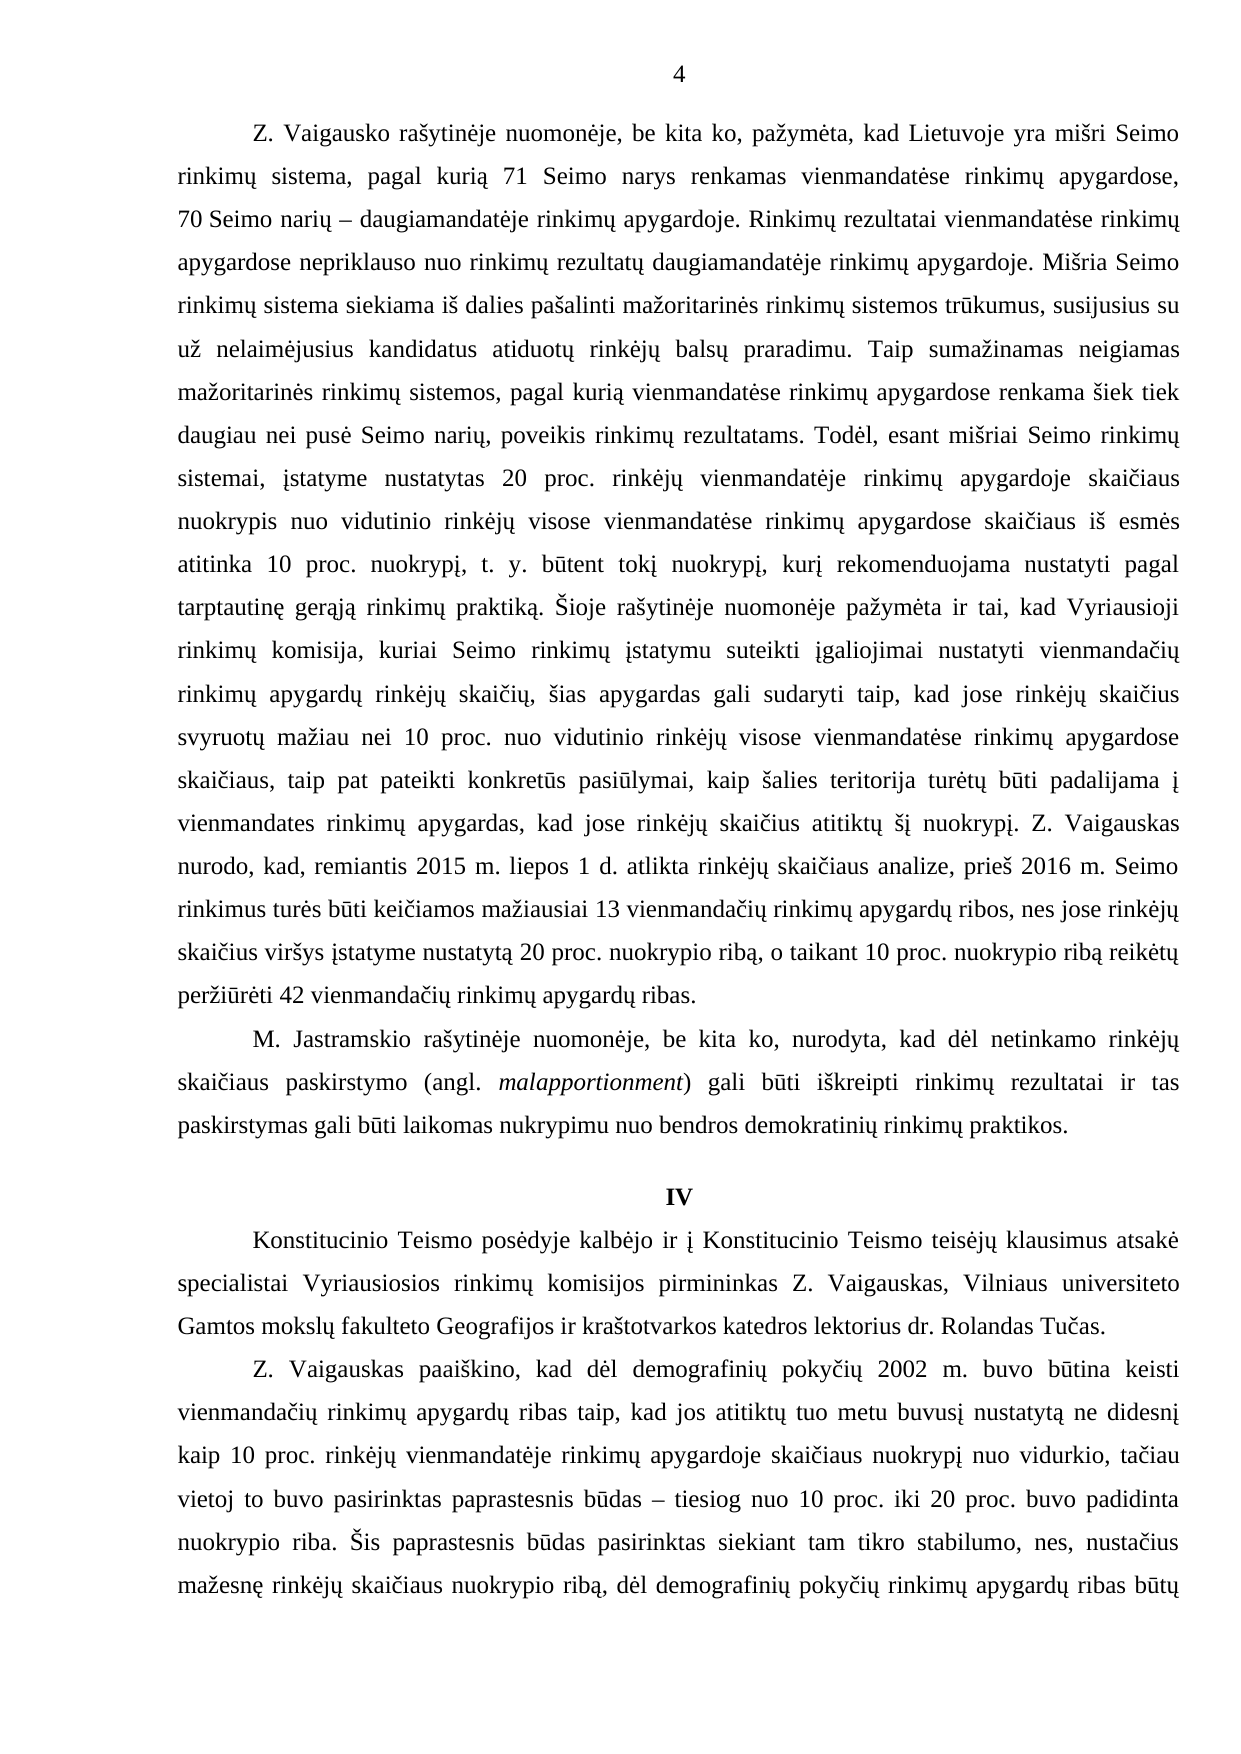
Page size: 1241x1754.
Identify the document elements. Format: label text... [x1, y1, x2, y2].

text Z. Vaigauskas paaiškino, kad dėl demografinių pokyčių 2002 m. buvo būtina keisti vienmandačių rinkimų apygardų ribas taip, kad jos atitiktų tuo metu buvusį nustatytą ne didesnį kaip 10 proc. rinkėjų vienmandatėje rinkimų apygardoje skaičiaus nuokrypį nuo vidurkio, tačiau vietoj to buvo pasirinktas paprastesnis būdas – tiesiog nuo 10 proc. iki 20 proc. buvo padidinta nuokrypio riba. Šis paprastesnis būdas pasirinktas siekiant tam tikro stabilumo, nes, nustačius mažesnę rinkėjų skaičiaus nuokrypio ribą, dėl demografinių pokyčių rinkimų apygardų ribas būtų [177, 1354, 1181, 1599]
text M. Jastramskio rašytinėje nuomonėje, be kita ko, nurodyta, kad dėl netinkamo rinkėjų skaičiaus paskirstymo (angl. malapportionment) gali būti iškreipti rinkimų rezultatai ir tas paskirstymas gali būti laikomas nukrypimu nuo bendros demokratinių rinkimų praktikos. [177, 1024, 1181, 1139]
text Konstitucinio Teismo posėdyje kalbėjo ir į Konstitucinio Teismo teisėjų klausimus atsakė specialistai Vyriausiosios rinkimų komisijos pirmininkas Z. Vaigauskas, Vilniaus universiteto Gamtos mokslų fakulteto Geografijos ir kraštotvarkos katedros lektorius dr. Rolandas Tučas. [177, 1225, 1181, 1340]
text IV [177, 1182, 1181, 1211]
text Z. Vaigausko rašytinėje nuomonėje, be kita ko, pažymėta, kad Lietuvoje yra mišri Seimo rinkimų sistema, pagal kurią 71 Seimo narys renkamas vienmandatėse rinkimų apygardose, 70 Seimo narių – daugiamandatėje rinkimų apygardoje. Rinkimų rezultatai vienmandatėse rinkimų apygardose nepriklauso nuo rinkimų rezultatų daugiamandatėje rinkimų apygardoje. Mišria Seimo rinkimų sistema siekiama iš dalies pašalinti mažoritarinės rinkimų sistemos trūkumus, susijusius su už nelaimėjusius kandidatus atiduotų rinkėjų balsų praradimu. Taip sumažinamas neigiamas mažoritarinės rinkimų sistemos, pagal kurią vienmandatėse rinkimų apygardose renkama šiek tiek daugiau nei pusė Seimo narių, poveikis rinkimų rezultatams. Todėl, esant mišriai Seimo rinkimų sistemai, įstatyme nustatytas 20 proc. rinkėjų vienmandatėje rinkimų apygardoje skaičiaus nuokrypis nuo vidutinio rinkėjų visose vienmandatėse rinkimų apygardose skaičiaus iš esmės atitinka 10 proc. nuokrypį, t. y. būtent tokį nuokrypį, kurį rekomenduojama nustatyti pagal tarptautinę gerąją rinkimų praktiką. Šioje rašytinėje nuomonėje pažymėta ir tai, kad Vyriausioji rinkimų komisija, kuriai Seimo rinkimų įstatymu suteikti įgaliojimai nustatyti vienmandačių rinkimų apygardų rinkėjų skaičių, šias apygardas gali sudaryti taip, kad jose rinkėjų skaičius svyruotų mažiau nei 10 proc. nuo vidutinio rinkėjų visose vienmandatėse rinkimų apygardose skaičiaus, taip pat pateikti konkretūs pasiūlymai, kaip šalies teritorija turėtų būti padalijama į vienmandates rinkimų apygardas, kad jose rinkėjų skaičius atitiktų šį nuokrypį. Z. Vaigauskas nurodo, kad, remiantis 2015 m. liepos 1 d. atlikta rinkėjų skaičiaus analize, prieš 2016 m. Seimo rinkimus turės būti keičiamos mažiausiai 13 vienmandačių rinkimų apygardų ribos, nes jose rinkėjų skaičius viršys įstatyme nustatytą 20 proc. nuokrypio ribą, o taikant 10 proc. nuokrypio ribą reikėtų peržiūrėti 42 vienmandačių rinkimų apygardų ribas. [177, 118, 1181, 1009]
